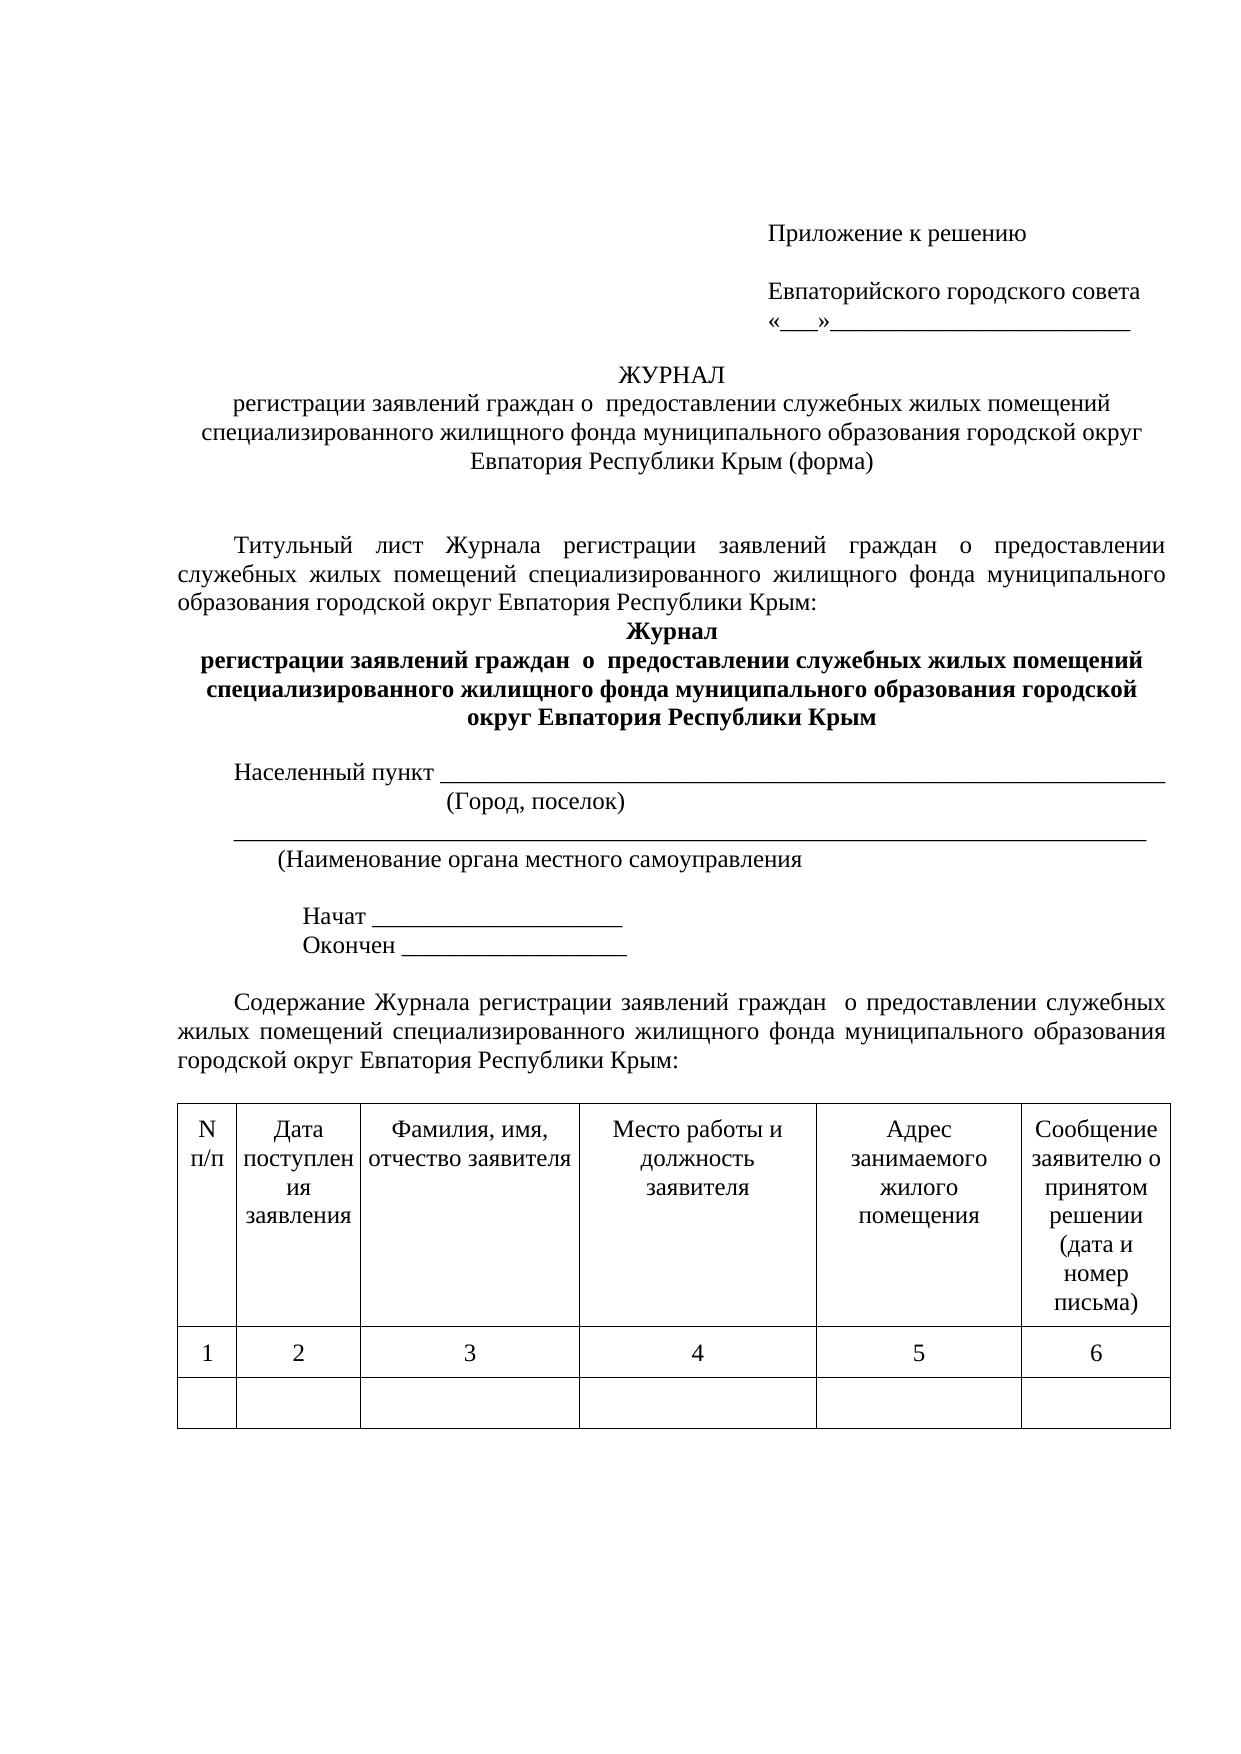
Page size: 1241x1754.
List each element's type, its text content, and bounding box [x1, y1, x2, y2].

text регистрации заявлений граждан о предоставлении служебных жилых помещений специализированного жилищного фонда муниципального образования городской округ Евпатория Республики Крым (форма) [177, 388, 1166, 475]
text Приложение к решению [768, 218, 1166, 247]
table_cell [361, 1378, 579, 1428]
table_cell 6 [1022, 1327, 1170, 1377]
table_header Сообщение заявителю о принятом решении (дата и номер письма) [1022, 1104, 1170, 1326]
table_header Место работы и должность заявителя [580, 1104, 816, 1326]
text Окончен __________________ [177, 930, 1166, 959]
subtitle «___»________________________ [768, 305, 1166, 333]
subtitle Евпаторийского городского совета [768, 247, 1166, 305]
table_cell [178, 1378, 236, 1428]
text Содержание Журнала регистрации заявлений граждан о предоставлении служебных жилых помещений специализированного жилищного фонда муниципального образования городской округ Евпатория Республики Крым: [177, 987, 1166, 1074]
table_cell [1022, 1378, 1170, 1428]
text ЖУРНАЛ [177, 360, 1166, 388]
table_header Адрес занимаемого жилого помещения [817, 1104, 1021, 1326]
text _________________________________________________________________________ [177, 815, 1166, 844]
table_cell 1 [178, 1327, 236, 1377]
text Населенный пункт __________________________________________________________ [177, 757, 1166, 786]
table_header Фамилия, имя, отчество заявителя [361, 1104, 579, 1326]
text (Наименование органа местного самоуправления [177, 844, 1166, 872]
text Журнал [177, 616, 1166, 645]
table_cell 4 [580, 1327, 816, 1377]
text регистрации заявлений граждан о предоставлении служебных жилых помещений специализированного жилищного фонда муниципального образования городской округ Евпатория Республики Крым [177, 645, 1166, 731]
table_cell [237, 1378, 360, 1428]
table_cell 5 [817, 1327, 1021, 1377]
text Начат ____________________ [177, 901, 1166, 930]
table_header N п/п [178, 1104, 236, 1326]
table_cell 3 [361, 1327, 579, 1377]
table_cell 2 [237, 1327, 360, 1377]
text (Город, поселок) [177, 786, 1166, 815]
table_cell [817, 1378, 1021, 1428]
table_cell [580, 1378, 816, 1428]
table_header Дата поступления заявления [237, 1104, 360, 1326]
text Титульный лист Журнала регистрации заявлений граждан о предоставлении служебных жилых помещений специализированного жилищного фонда муниципального образования городской округ Евпатория Республики Крым: [177, 530, 1166, 616]
